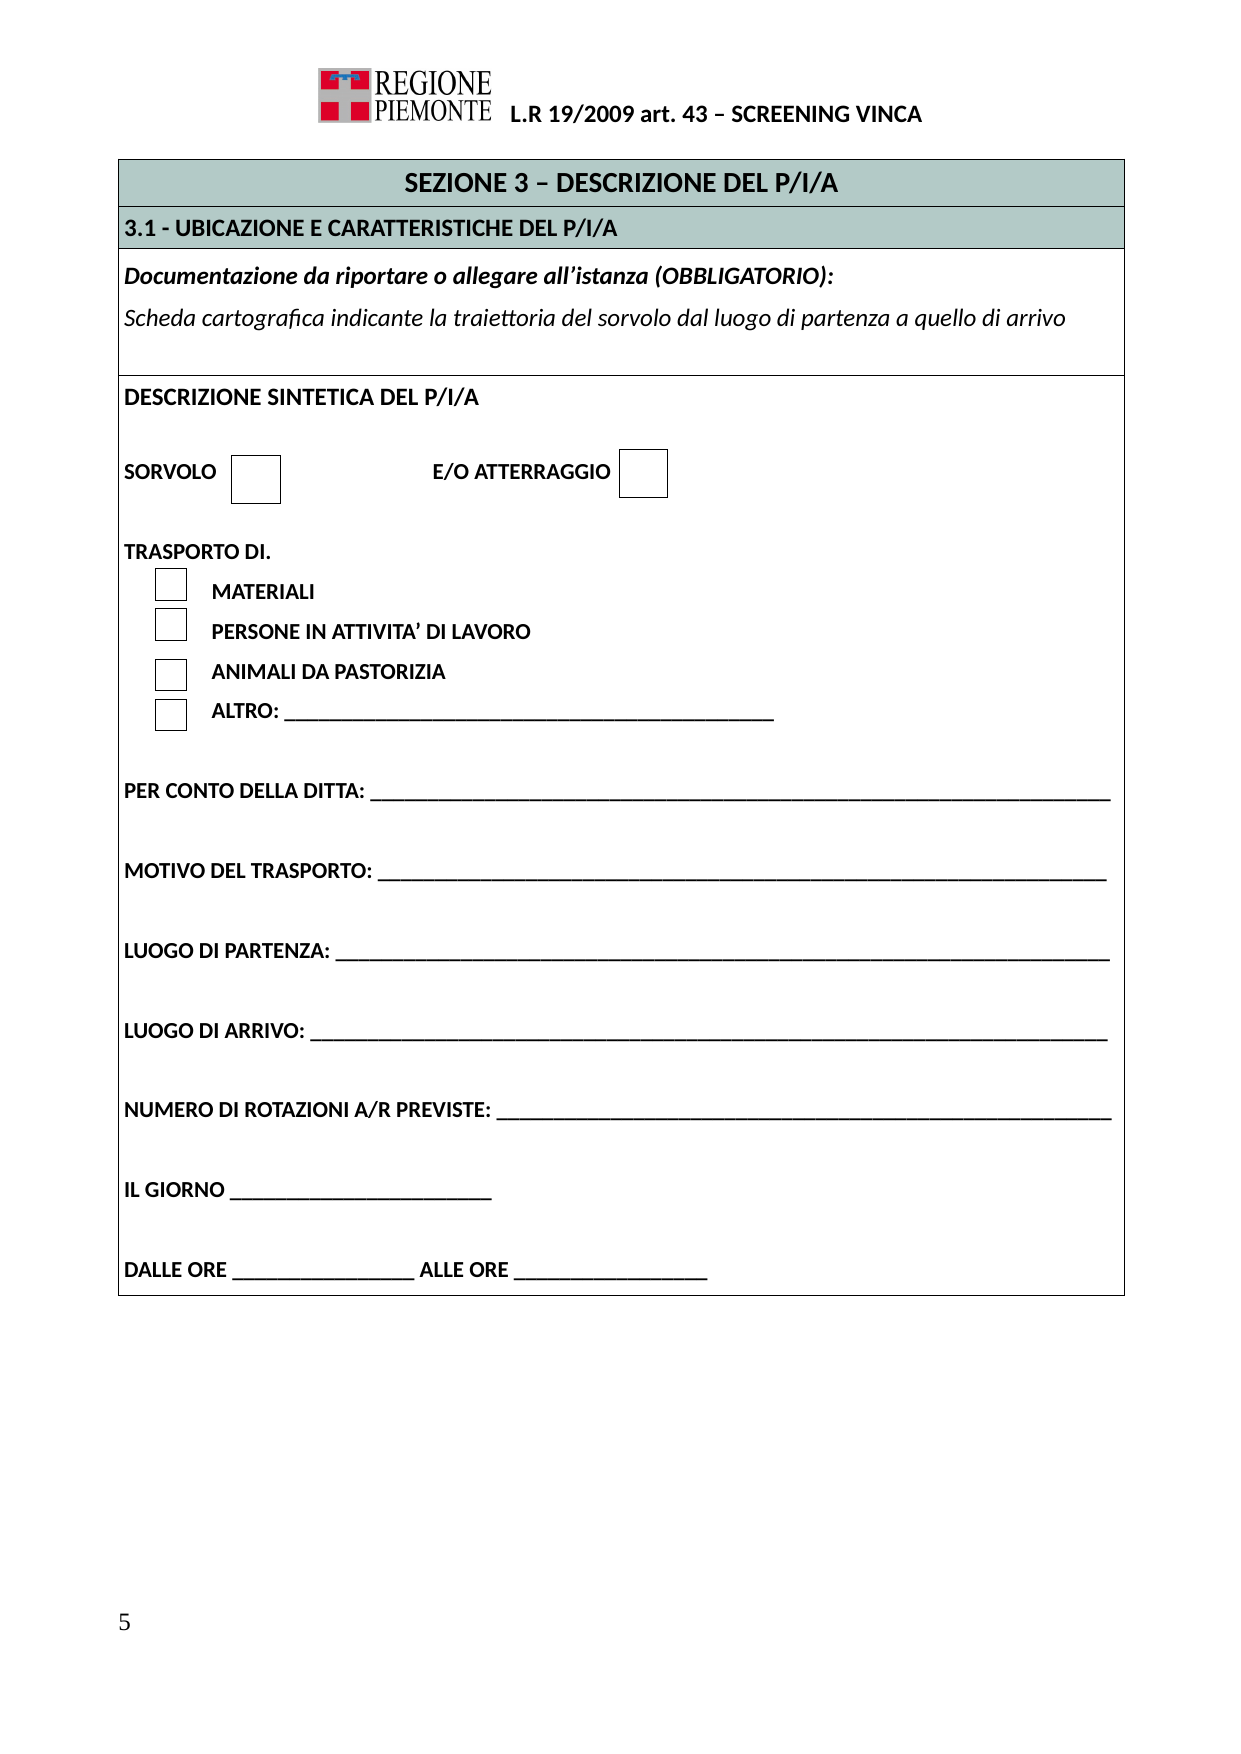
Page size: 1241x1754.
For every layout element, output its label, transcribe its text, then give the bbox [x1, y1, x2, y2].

table_cell 3.1 - UBICAZIONE E CARATTERISTICHE DEL P/I/A [119, 207, 1124, 248]
table_header SEZIONE 3 – DESCRIZIONE DEL P/I/A [119, 160, 1124, 206]
picture [318, 68, 492, 123]
table_cell Documentazione da riportare o allegare all’istanza (OBBLIGATORIO): Scheda cartografica indicante la traiettoria del sorvolo dal luogo di partenza a quello di arrivo [119, 249, 1124, 375]
table_cell DESCRIZIONE SINTETICA DEL P/I/A SORVOLO E/O ATTERRAGGIO TRASPORTO DI. MATERIALI PERSONE IN ATTIVITA’ DI LAVORO ANIMALI DA PASTORIZIA ALTRO: ___________________________________________ PER CONTO DELLA DITTA: _________________________________________________________________ MOTIVO DEL TRASPORTO: ________________________________________________________________ LUOGO DI PARTENZA: ____________________________________________________________________ LUOGO DI ARRIVO: ______________________________________________________________________ NUMERO DI ROTAZIONI A/R PREVISTE: ______________________________________________________ IL GIORNO _______________________ DALLE ORE ________________ ALLE ORE _________________ [119, 376, 1124, 1295]
